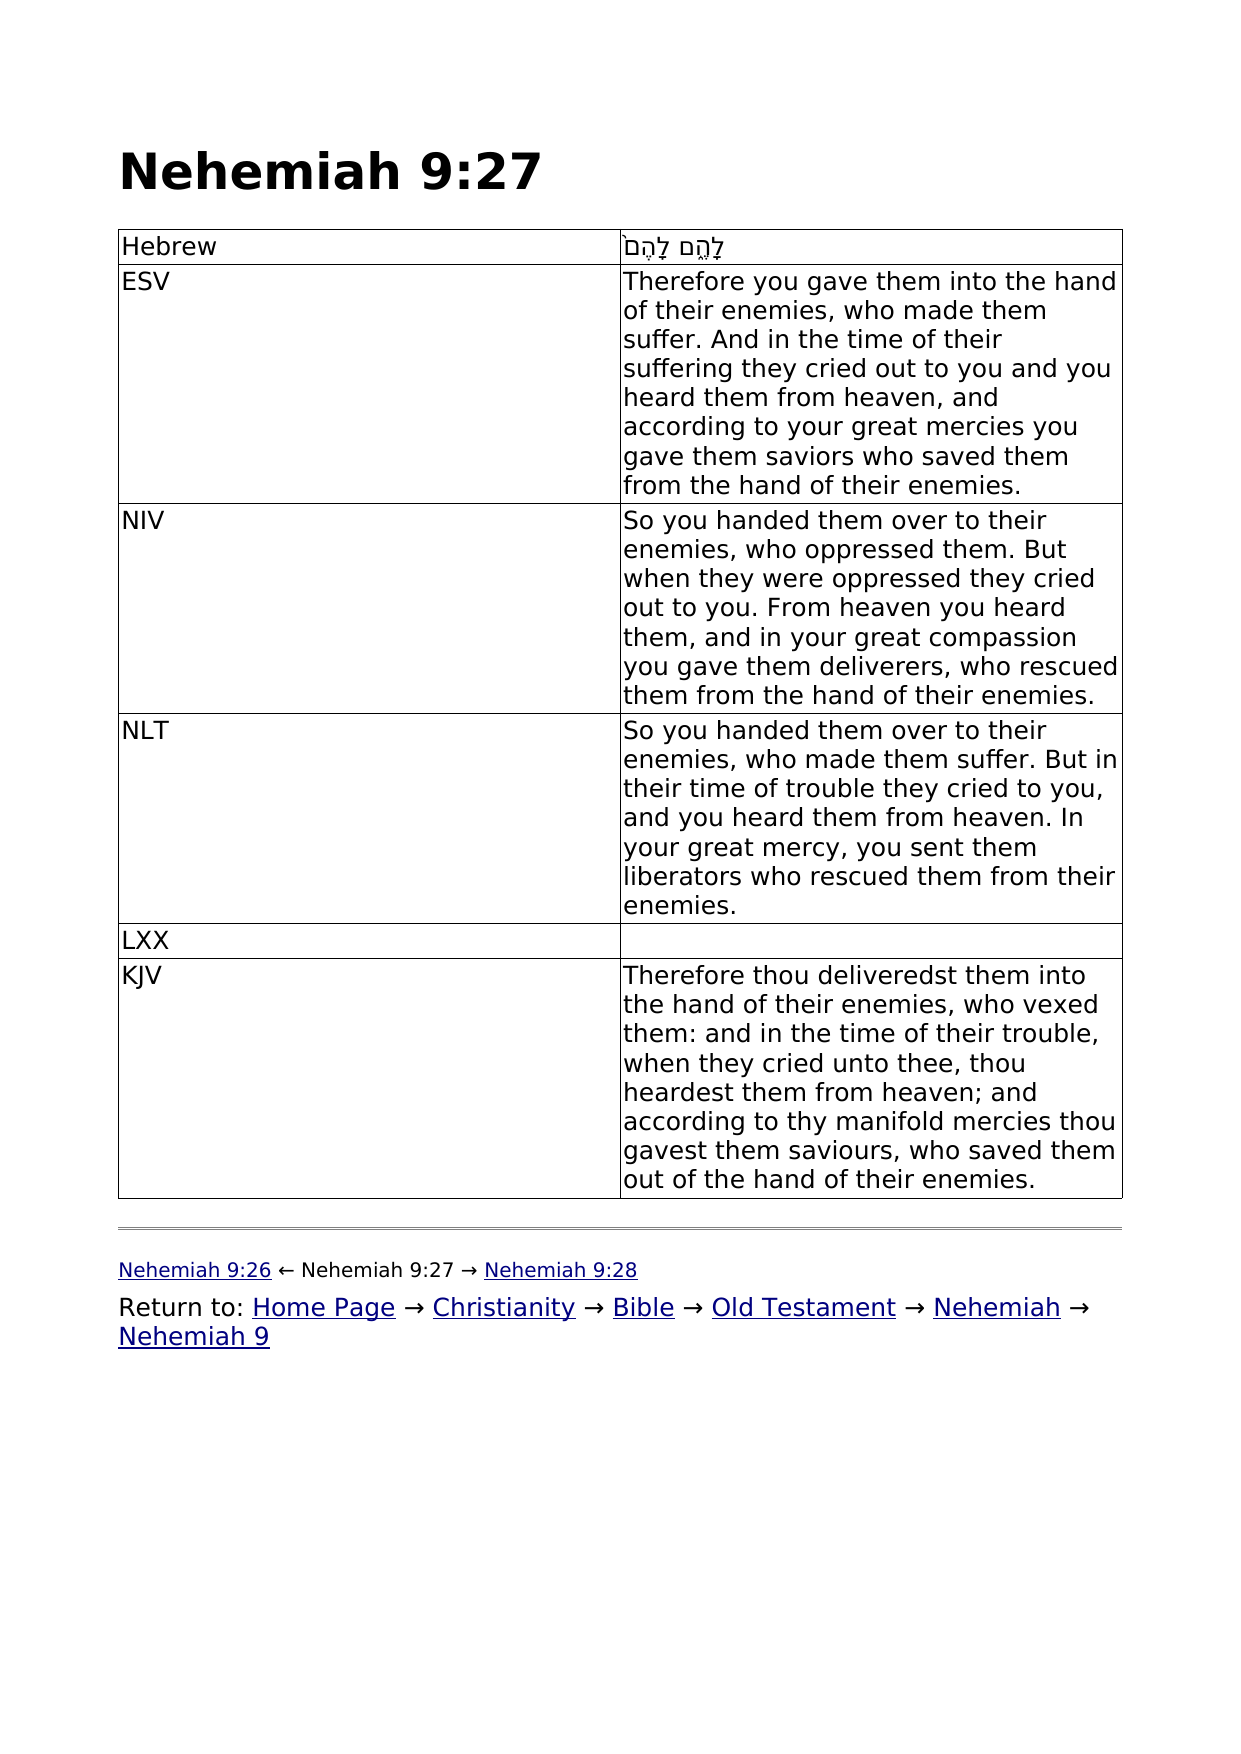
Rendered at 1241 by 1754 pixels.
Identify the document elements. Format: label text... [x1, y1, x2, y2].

text Nehemiah 9:26 ← Nehemiah 9:27 → Nehemiah 9:28 [118, 1259, 1122, 1293]
table_cell [621, 924, 1122, 958]
table_cell Therefore you gave them into the hand of their enemies, who made them suffer. And in the time of their suffering they cried out to you and you heard them from heaven, and according to your great mercies you gave them saviors who saved them from the hand of their enemies. [621, 265, 1122, 503]
table_cell LXX [119, 924, 620, 958]
table_cell ESV [119, 265, 620, 503]
table_header לָהֶ֑ם לָהֶם֙ [621, 230, 1122, 264]
subtitle Nehemiah 9:27 [118, 143, 1122, 201]
table_cell KJV [119, 959, 620, 1198]
table_header Hebrew [119, 230, 620, 264]
table_cell So you handed them over to their enemies, who made them suffer. But in their time of trouble they cried to you, and you heard them from heaven. In your great mercy, you sent them liberators who rescued them from their enemies. [621, 714, 1122, 923]
table_cell NIV [119, 504, 620, 713]
table_cell NLT [119, 714, 620, 923]
text Return to: Home Page → Christianity → Bible → Old Testament → Nehemiah → Nehemiah 9 [118, 1293, 1122, 1351]
table_cell So you handed them over to their enemies, who oppressed them. But when they were oppressed they cried out to you. From heaven you heard them, and in your great compassion you gave them deliverers, who rescued them from the hand of their enemies. [621, 504, 1122, 713]
table_cell Therefore thou deliveredst them into the hand of their enemies, who vexed them: and in the time of their trouble, when they cried unto thee, thou heardest them from heaven; and according to thy manifold mercies thou gavest them saviours, who saved them out of the hand of their enemies. [621, 959, 1122, 1198]
